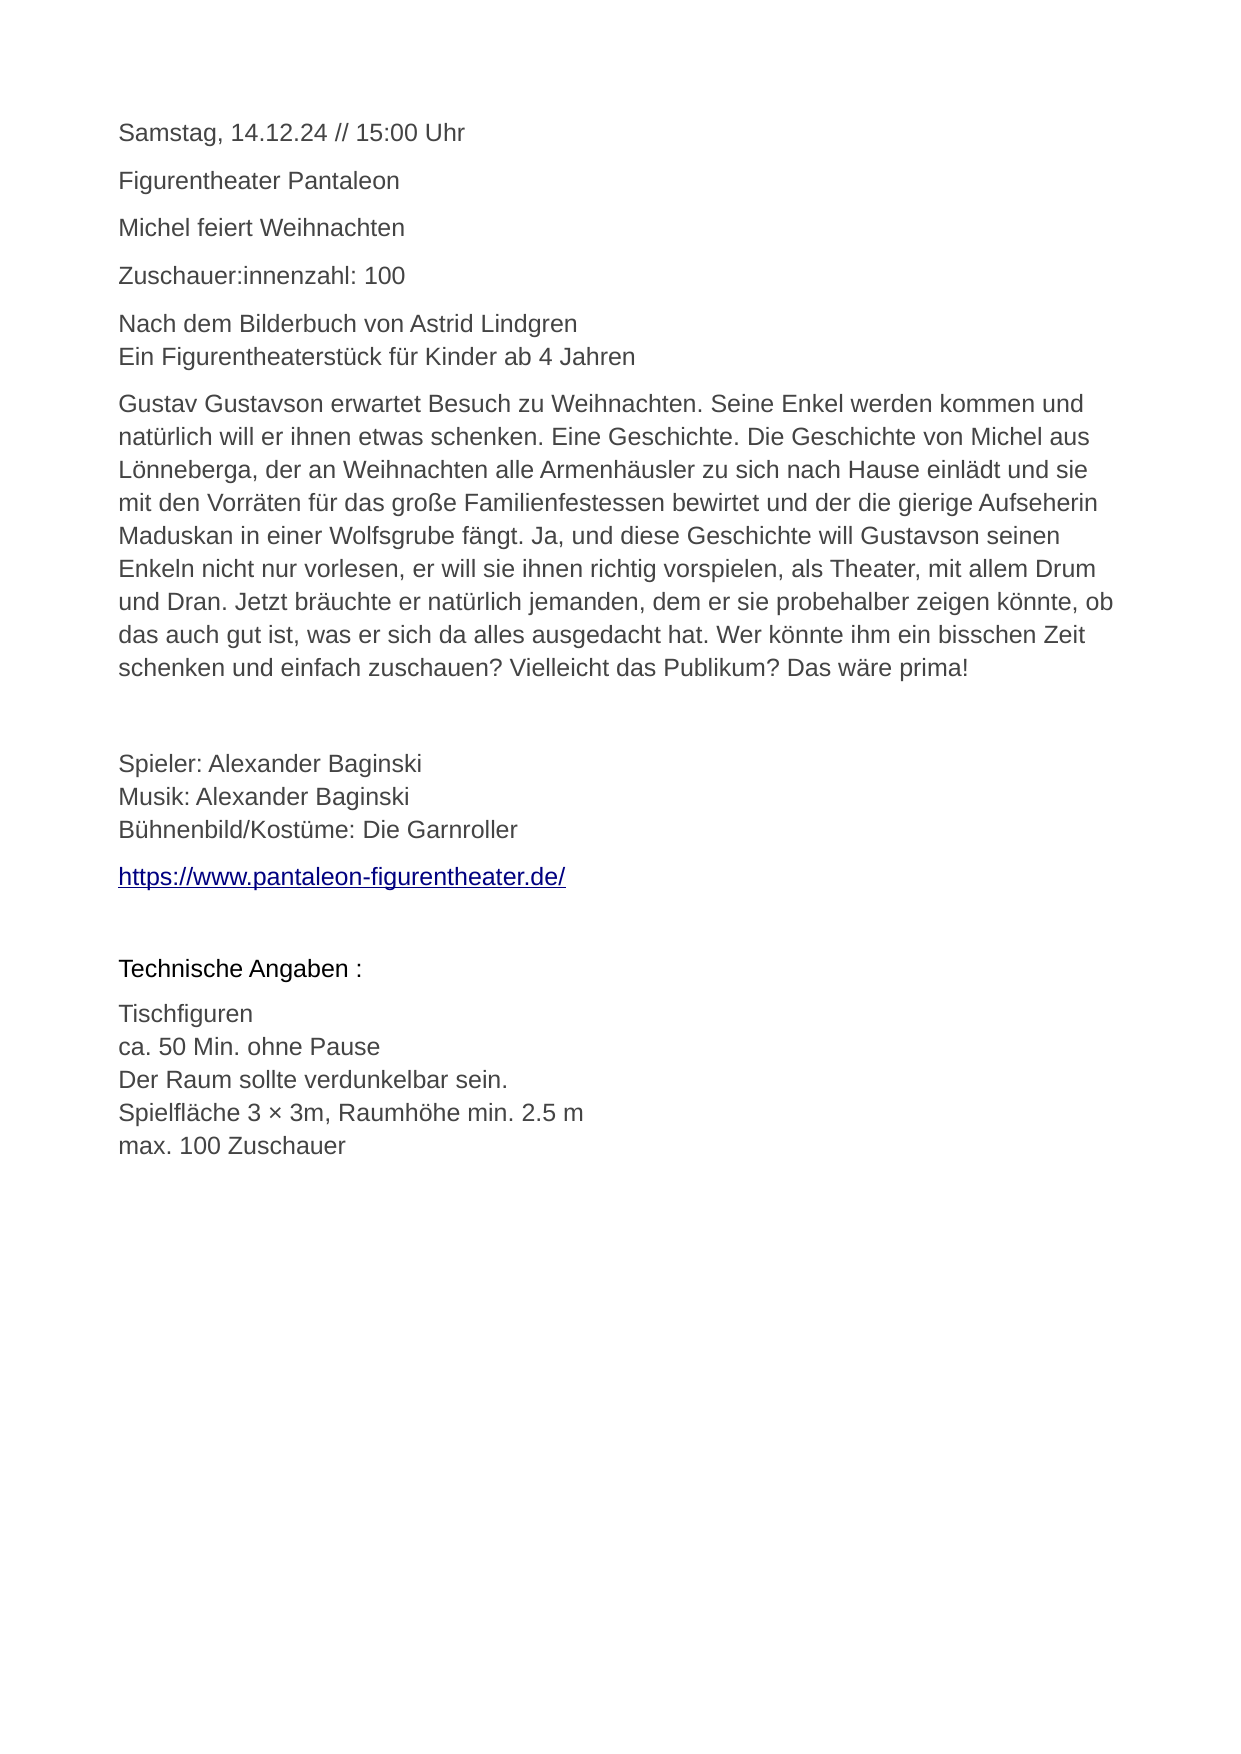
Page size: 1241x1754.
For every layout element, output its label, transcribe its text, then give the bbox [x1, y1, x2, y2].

text Michel feiert Weihnachten [118, 213, 1122, 242]
text Zuschauer:innenzahl: 100 [118, 261, 1122, 290]
text Nach dem Bilderbuch von Astrid Lindgren Ein Figurentheaterstück für Kinder ab 4 Jahren [118, 308, 1122, 370]
text Spieler: Alexander Baginski Musik: Alexander Baginski Bühnenbild/Kostüme: Die Garnroller [118, 748, 1122, 843]
text Tischfiguren ca. 50 Min. ohne Pause Der Raum sollte verdunkelbar sein. Spielfläche 3 × 3m, Raumhöhe min. 2.5 m max. 100 Zuschauer [118, 998, 1122, 1159]
subtitle Technische Angaben : [118, 954, 1122, 983]
text Samstag, 14.12.24 // 15:00 Uhr [118, 118, 1122, 147]
text Figurentheater Pantaleon [118, 166, 1122, 194]
text Gustav Gustavson erwartet Besuch zu Weihnachten. Seine Enkel werden kommen und natürlich will er ihnen etwas schenken. Eine Geschichte. Die Geschichte von Michel aus Lönneberga, der an Weihnachten alle Armenhäusler zu sich nach Hause einlädt und sie mit den Vorräten für das große Familienfestessen bewirtet und der die gierige Aufseherin Maduskan in einer Wolfsgrube fängt. Ja, und diese Geschichte will Gustavson seinen Enkeln nicht nur vorlesen, er will sie ihnen richtig vorspielen, als Theater, mit allem Drum und Dran. Jetzt bräuchte er natürlich jemanden, dem er sie probehalber zeigen könnte, ob das auch gut ist, was er sich da alles ausgedacht hat. Wer könnte ihm ein bisschen Zeit schenken und einfach zuschauen? Vielleicht das Publikum? Das wäre prima! [118, 389, 1122, 682]
subtitle https://www.pantaleon-figurentheater.de/ [118, 862, 1122, 891]
